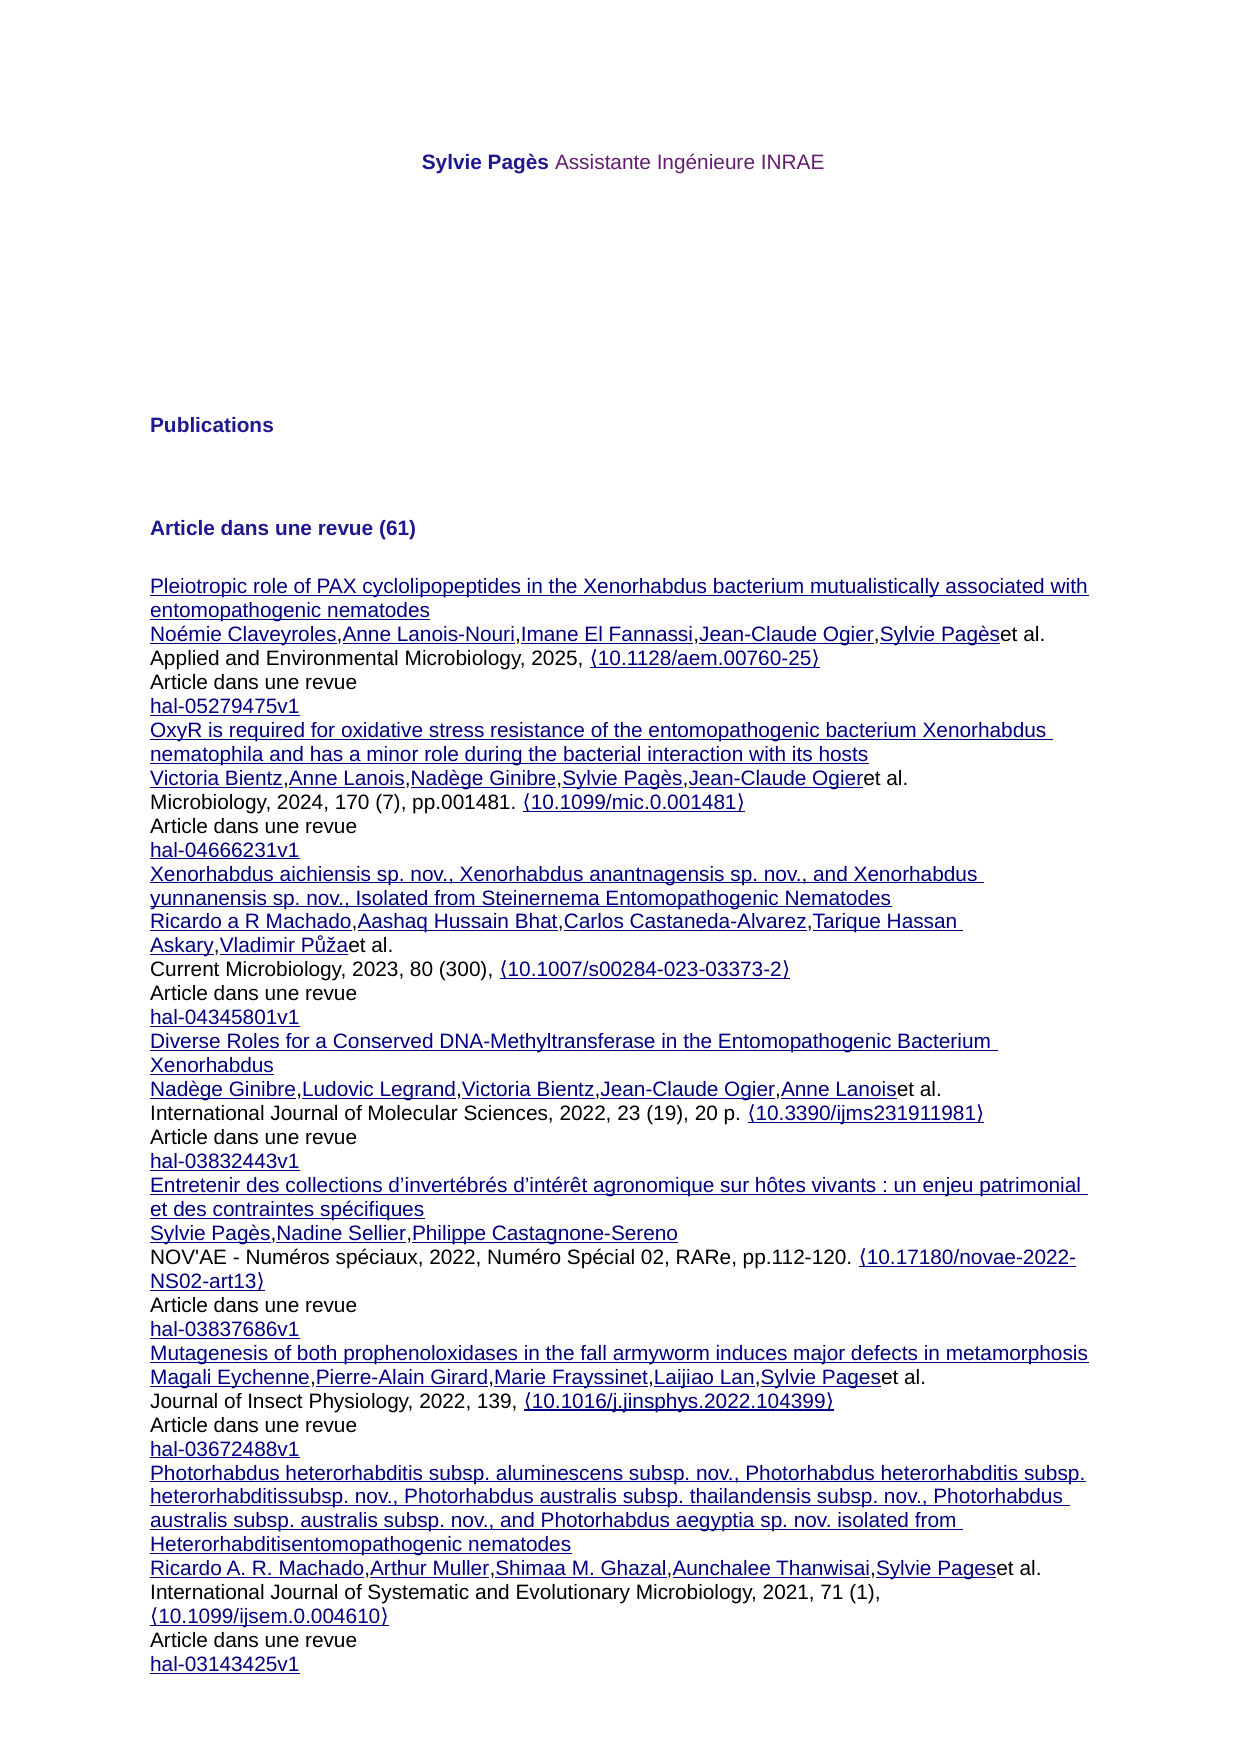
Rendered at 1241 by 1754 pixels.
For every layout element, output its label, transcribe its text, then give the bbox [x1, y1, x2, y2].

table_cell Entretenir des collections d’invertébrés d’intérêt agronomique sur hôtes vivants : un enjeu patrimonial et des contraintes spécifiques Sylvie Pagès,Nadine Sellier,Philippe Castagnone-Sereno NOV'AE - Numéros spéciaux, 2022, Numéro Spécial 02, RARe, pp.112-120. ⟨10.17180/novae-2022-NS02-art13⟩ Article dans une revue hal-03837686v1 [150, 1173, 1090, 1341]
subtitle Publications [150, 412, 1090, 436]
subtitle Sylvie Pagès Assistante Ingénieure INRAE [150, 150, 1090, 174]
table_cell Mutagenesis of both prophenoloxidases in the fall armyworm induces major defects in metamorphosis Magali Eychenne,Pierre-Alain Girard,Marie Frayssinet,Laijiao Lan,Sylvie Pageset al. Journal of Insect Physiology, 2022, 139, ⟨10.1016/j.jinsphys.2022.104399⟩ Article dans une revue hal-03672488v1 [150, 1341, 1090, 1460]
subtitle Article dans une revue (61) [150, 516, 1090, 539]
table_cell Diverse Roles for a Conserved DNA-Methyltransferase in the Entomopathogenic Bacterium Xenorhabdus Nadège Ginibre,Ludovic Legrand,Victoria Bientz,Jean-Claude Ogier,Anne Lanoiset al. International Journal of Molecular Sciences, 2022, 23 (19), 20 p. ⟨10.3390/ijms231911981⟩ Article dans une revue hal-03832443v1 [150, 1029, 1090, 1173]
table_cell Xenorhabdus aichiensis sp. nov., Xenorhabdus anantnagensis sp. nov., and Xenorhabdus yunnanensis sp. nov., Isolated from Steinernema Entomopathogenic Nematodes Ricardo a R Machado,Aashaq Hussain Bhat,Carlos Castaneda-Alvarez,Tarique Hassan Askary,Vladimir Půžaet al. Current Microbiology, 2023, 80 (300), ⟨10.1007/s00284-023-03373-2⟩ Article dans une revue hal-04345801v1 [150, 861, 1090, 1029]
table_cell Photorhabdus heterorhabditis subsp. aluminescens subsp. nov., Photorhabdus heterorhabditis subsp. heterorhabditissubsp. nov., Photorhabdus australis subsp. thailandensis subsp. nov., Photorhabdus australis subsp. australis subsp. nov., and Photorhabdus aegyptia sp. nov. isolated from Heterorhabditisentomopathogenic nematodes Ricardo A. R. Machado,Arthur Muller,Shimaa M. Ghazal,Aunchalee Thanwisai,Sylvie Pageset al. International Journal of Systematic and Evolutionary Microbiology, 2021, 71 (1), ⟨10.1099/ijsem.0.004610⟩ Article dans une revue hal-03143425v1 [150, 1460, 1090, 1676]
table_header Pleiotropic role of PAX cyclolipopeptides in the Xenorhabdus bacterium mutualistically associated with entomopathogenic nematodes Noémie Claveyroles,Anne Lanois-Nouri,Imane El Fannassi,Jean-Claude Ogier,Sylvie Pagèset al. Applied and Environmental Microbiology, 2025, ⟨10.1128/aem.00760-25⟩ Article dans une revue hal-05279475v1 [150, 574, 1090, 718]
table_cell OxyR is required for oxidative stress resistance of the entomopathogenic bacterium Xenorhabdus nematophila and has a minor role during the bacterial interaction with its hosts Victoria Bientz,Anne Lanois,Nadège Ginibre,Sylvie Pagès,Jean-Claude Ogieret al. Microbiology, 2024, 170 (7), pp.001481. ⟨10.1099/mic.0.001481⟩ Article dans une revue hal-04666231v1 [150, 718, 1090, 861]
